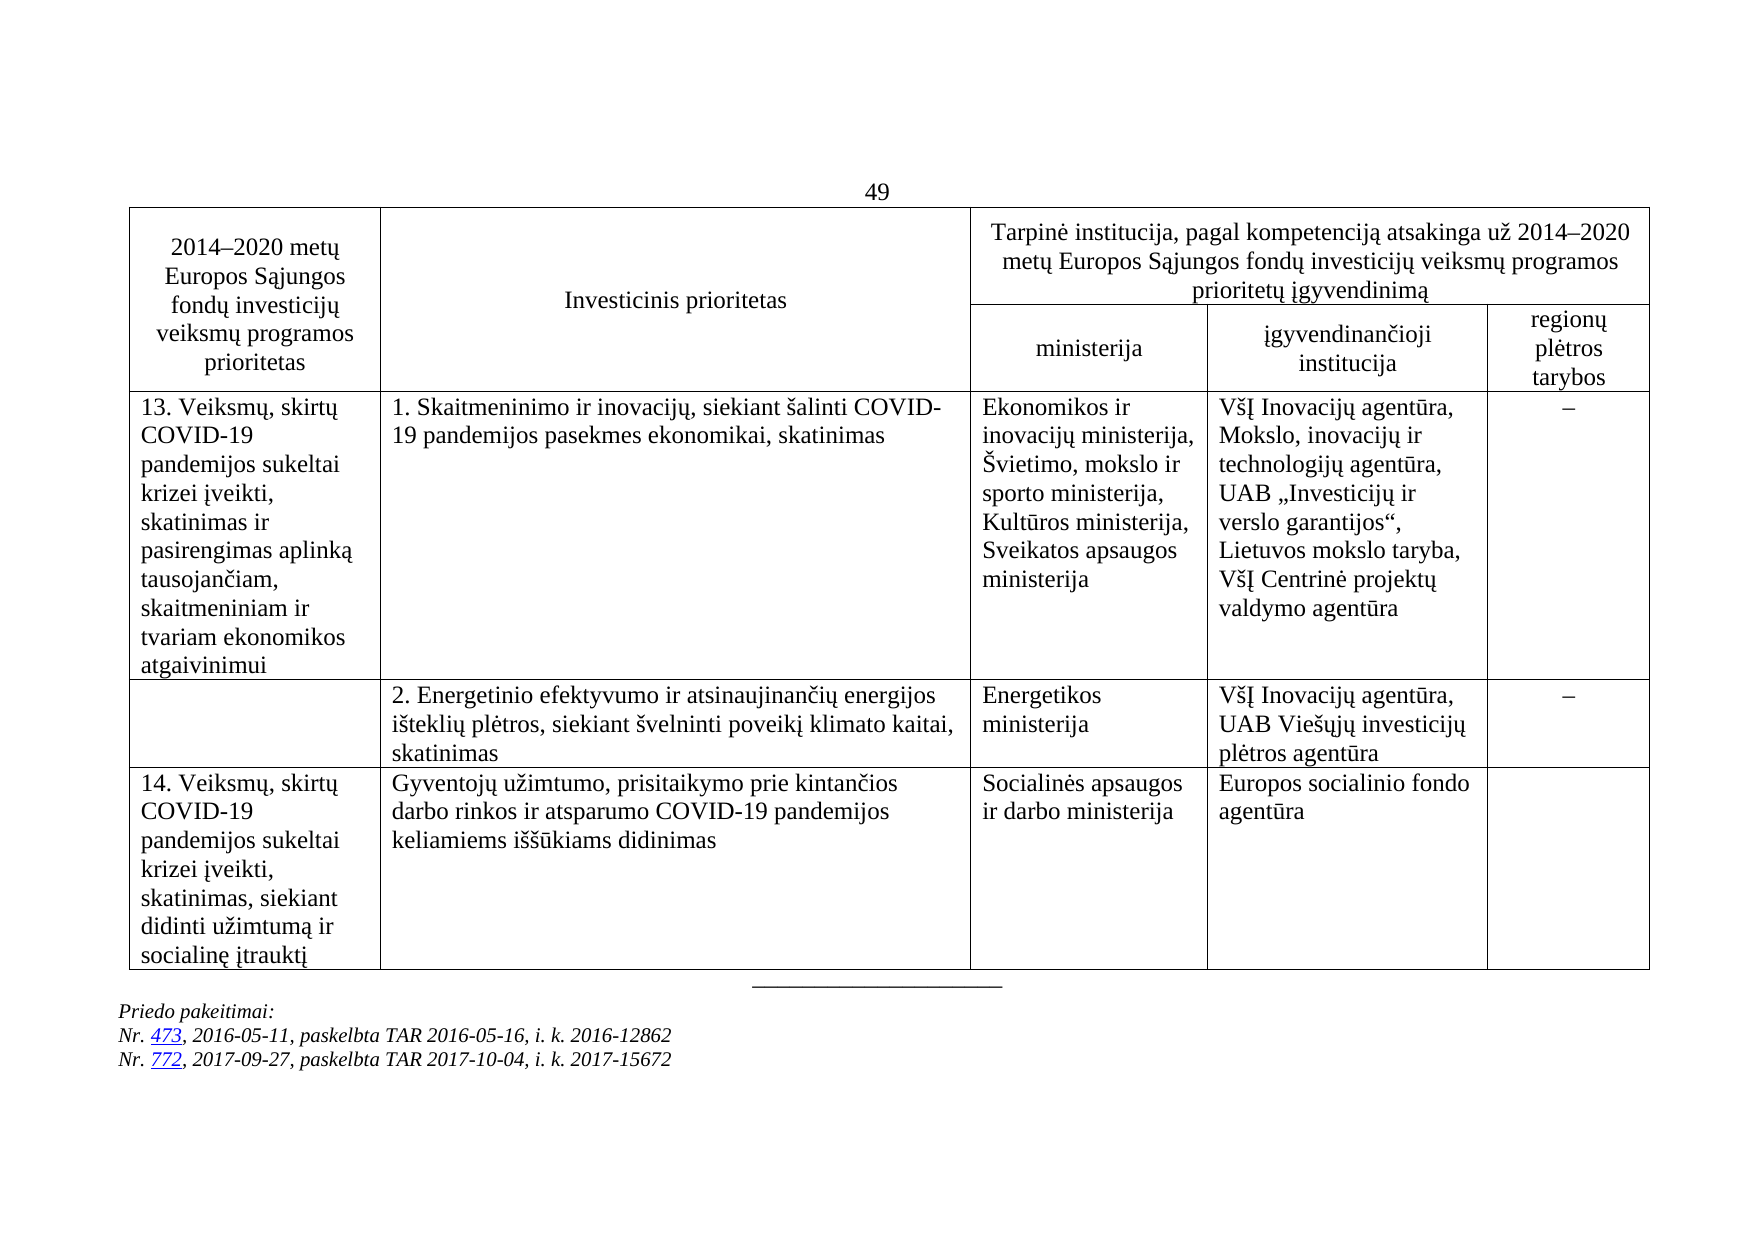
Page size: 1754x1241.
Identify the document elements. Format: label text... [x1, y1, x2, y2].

table_cell – [1488, 680, 1649, 767]
table_cell 13. Veiksmų, skirtų COVID-19 pandemijos sukeltai krizei įveikti, skatinimas ir pasirengimas aplinką tausojančiam, skaitmeniniam ir tvariam ekonomikos atgaivinimui [130, 392, 380, 679]
table_cell ministerija [971, 305, 1207, 391]
table_cell VšĮ Inovacijų agentūra, Mokslo, inovacijų ir technologijų agentūra, UAB „Investicijų ir verslo garantijos“, Lietuvos mokslo taryba, VšĮ Centrinė projektų valdymo agentūra [1208, 392, 1487, 679]
table_cell VšĮ Inovacijų agentūra, UAB Viešųjų investicijų plėtros agentūra [1208, 680, 1487, 767]
table_header 2014–2020 metų Europos Sąjungos fondų investicijų veiksmų programos prioritetas [130, 208, 380, 391]
table_cell regionų plėtros tarybos [1488, 305, 1649, 391]
table_cell Europos socialinio fondo agentūra [1208, 768, 1487, 969]
text Nr. 473, 2016-05-11, paskelbta TAR 2016-05-16, i. k. 2016-12862 [118, 1023, 1636, 1047]
table_cell 1. Skaitmeninimo ir inovacijų, siekiant šalinti COVID-19 pandemijos pasekmes ekonomikai, skatinimas [381, 392, 970, 679]
text –––––––––––––––––––– [118, 970, 1636, 999]
table_cell Energetikos ministerija [971, 680, 1207, 767]
table_cell Ekonomikos ir inovacijų ministerija, Švietimo, mokslo ir sporto ministerija, Kultūros ministerija, Sveikatos apsaugos ministerija [971, 392, 1207, 679]
table_header Tarpinė institucija, pagal kompetenciją atsakinga už 2014–2020 metų Europos Sąjungos fondų investicijų veiksmų programos prioritetų įgyvendinimą [971, 208, 1649, 303]
table_cell Gyventojų užimtumo, prisitaikymo prie kintančios darbo rinkos ir atsparumo COVID-19 pandemijos keliamiems iššūkiams didinimas [381, 768, 970, 969]
text Nr. 772, 2017-09-27, paskelbta TAR 2017-10-04, i. k. 2017-15672 [118, 1047, 1636, 1071]
table_cell įgyvendinančioji institucija [1208, 305, 1487, 391]
table_cell Socialinės apsaugos ir darbo ministerija [971, 768, 1207, 969]
table_cell 14. Veiksmų, skirtų COVID-19 pandemijos sukeltai krizei įveikti, skatinimas, siekiant didinti užimtumą ir socialinę įtrauktį [130, 768, 380, 969]
table_header Investicinis prioritetas [381, 208, 970, 391]
table_cell [1488, 768, 1649, 969]
text Priedo pakeitimai: [118, 999, 1636, 1023]
table_cell – [1488, 392, 1649, 679]
table_cell 2. Energetinio efektyvumo ir atsinaujinančių energijos išteklių plėtros, siekiant švelninti poveikį klimato kaitai, skatinimas [381, 680, 970, 767]
table_cell [130, 680, 380, 767]
